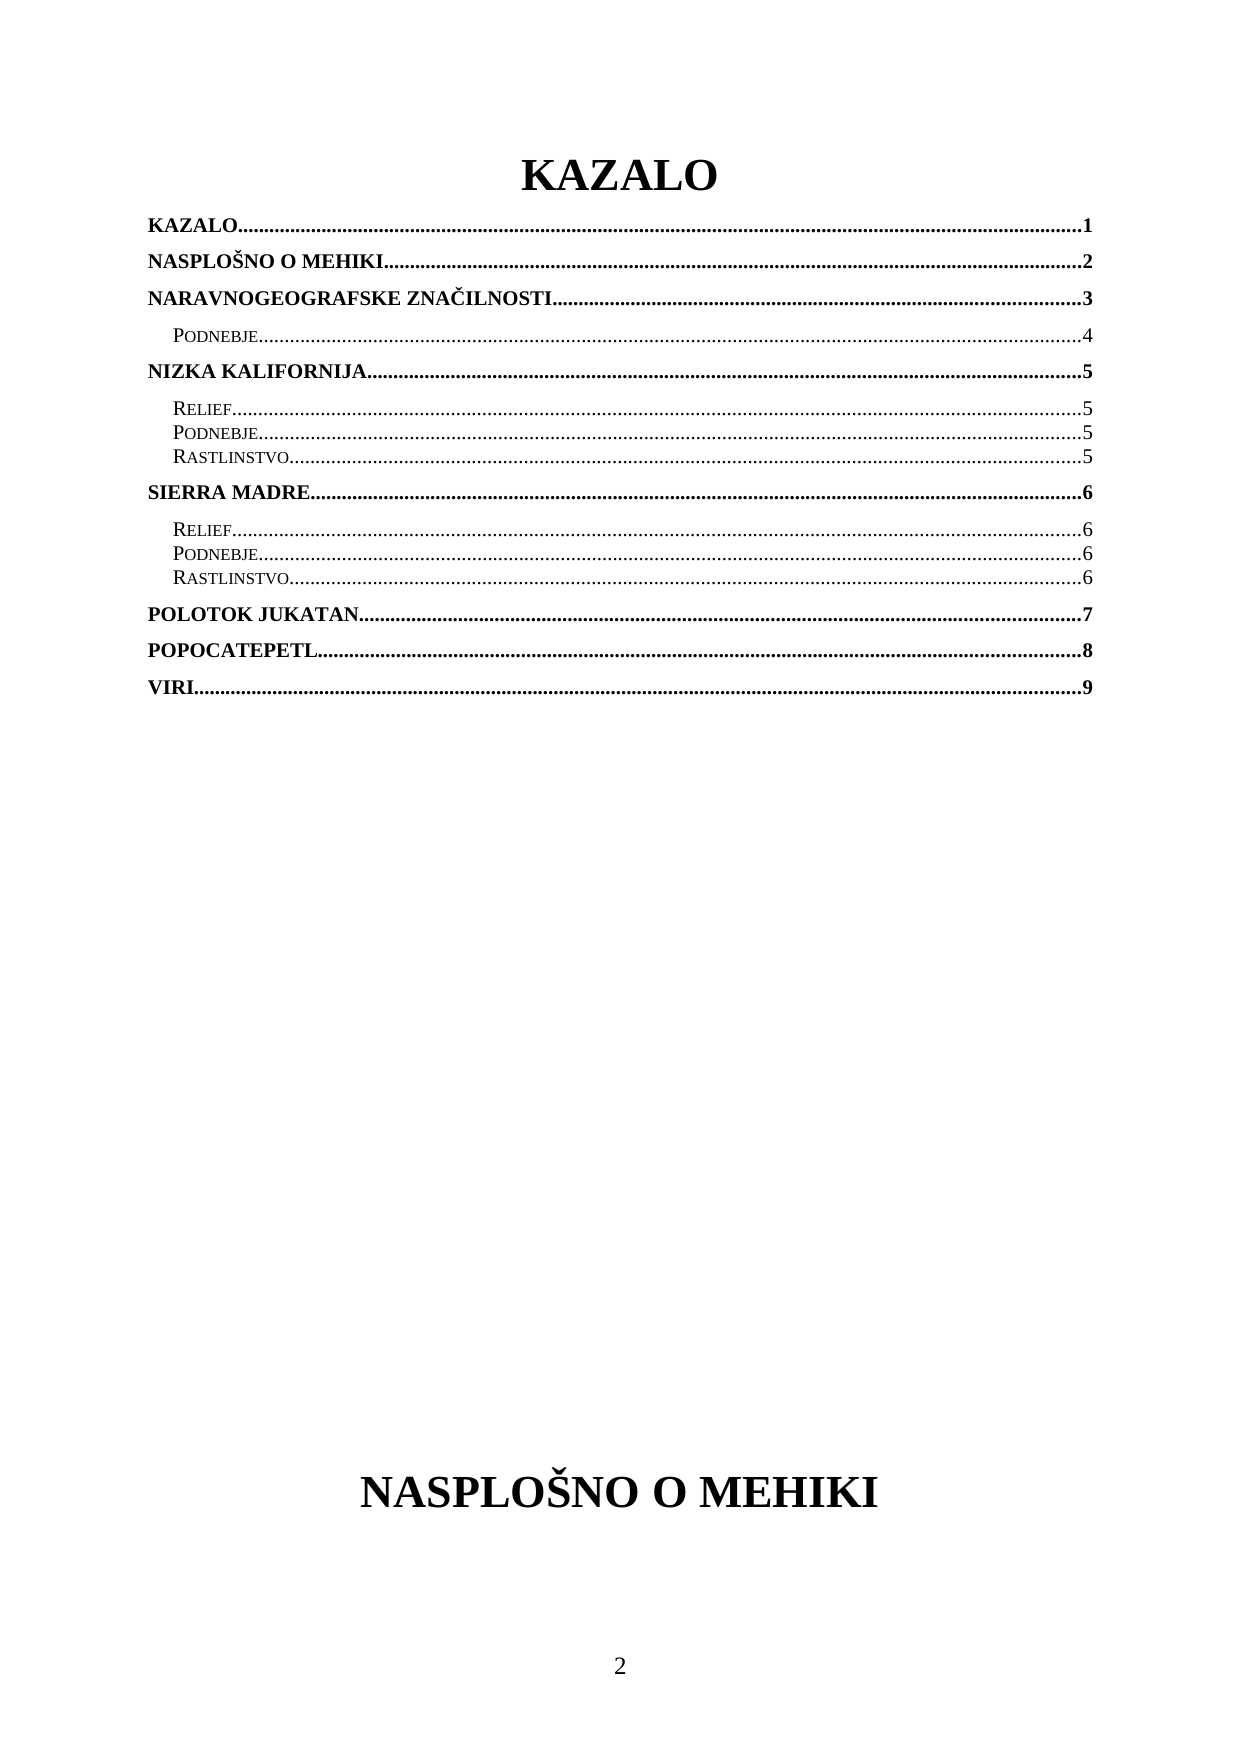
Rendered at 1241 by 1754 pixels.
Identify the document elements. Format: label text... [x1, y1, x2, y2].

text POLOTOK JUKATAN 7 [148, 602, 1093, 626]
text Viri 9 [148, 675, 1093, 699]
text Rastlinstvo 6 [173, 565, 1093, 589]
text NASPLOŠNO O MEHIKI 2 [148, 249, 1093, 273]
text Podnebje 4 [173, 322, 1093, 347]
text SIERRA MADRE 6 [148, 480, 1093, 504]
text Relief 6 [173, 517, 1093, 541]
text Podnebje 6 [173, 541, 1093, 565]
text POPOCATEPETL 8 [148, 638, 1093, 662]
text KAZALO 1 [148, 213, 1093, 237]
text NIZKA KALIFORNIJA 5 [148, 359, 1093, 383]
text NARAVNOGEOGRAFSKE ZNAČILNOSTI 3 [148, 286, 1093, 310]
subtitle NASPLOŠNO O MEHIKI [148, 1464, 1093, 1517]
text Podnebje 5 [173, 420, 1093, 444]
text Relief 5 [173, 396, 1093, 420]
subtitle KAZALO [148, 148, 1093, 200]
text Rastlinstvo 5 [173, 444, 1093, 468]
